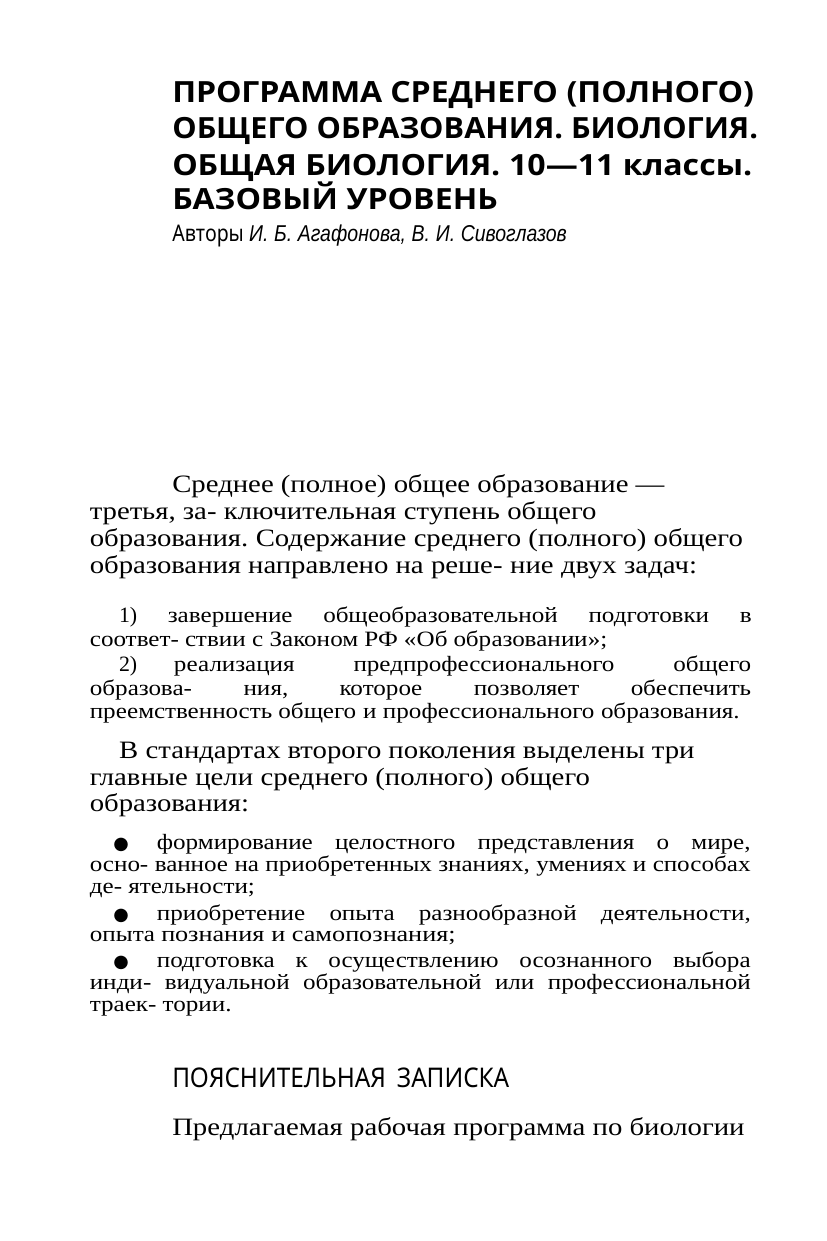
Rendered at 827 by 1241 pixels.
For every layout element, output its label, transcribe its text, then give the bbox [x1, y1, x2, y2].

text Среднее (полное) общее образование — третья, за- ключительная ступень общего образования. Содержание среднего (полного) общего образования направлено на реше- ние двух задач: [89, 469, 751, 578]
title ПРОГРАММА СРЕДНЕГО (ПОЛНОГО) ОБЩЕГО ОБРАЗОВАНИЯ. БИОЛОГИЯ. ОБЩАЯ БИОЛОГИЯ. 10—11 классы. [172, 72, 762, 184]
title БАЗОВЫЙ УРОВЕНЬ [172, 184, 762, 216]
list подготовка к осуществлению осознанного выбора инди- видуальной образовательной или профессиональной траек- тории. [89, 947, 751, 1016]
text Предлагаемая рабочая программа по биологии [89, 1112, 751, 1141]
text В стандартах второго поколения выделены три главные цели среднего (полного) общего образования: [89, 735, 751, 817]
list реализация предпрофессионального общего образова- ния, которое позволяет обеспечить преемственность общего и профессионального образования. [89, 651, 752, 723]
list приобретение опыта разнообразной деятельности, опыта познания и самопознания; [89, 900, 751, 946]
subtitle ПОЯСНИТЕЛЬНАЯ ЗАПИСКА [172, 1059, 762, 1096]
list формирование целостного представления о мире, осно- ванное на приобретенных знаниях, умениях и способах де- ятельности; [89, 829, 751, 898]
text Авторы И. Б. Агафонова, В. И. Сивоглазов [172, 217, 762, 248]
list завершение общеобразовательной подготовки в соответ- ствии с Законом РФ «Об образовании»; [89, 602, 751, 651]
